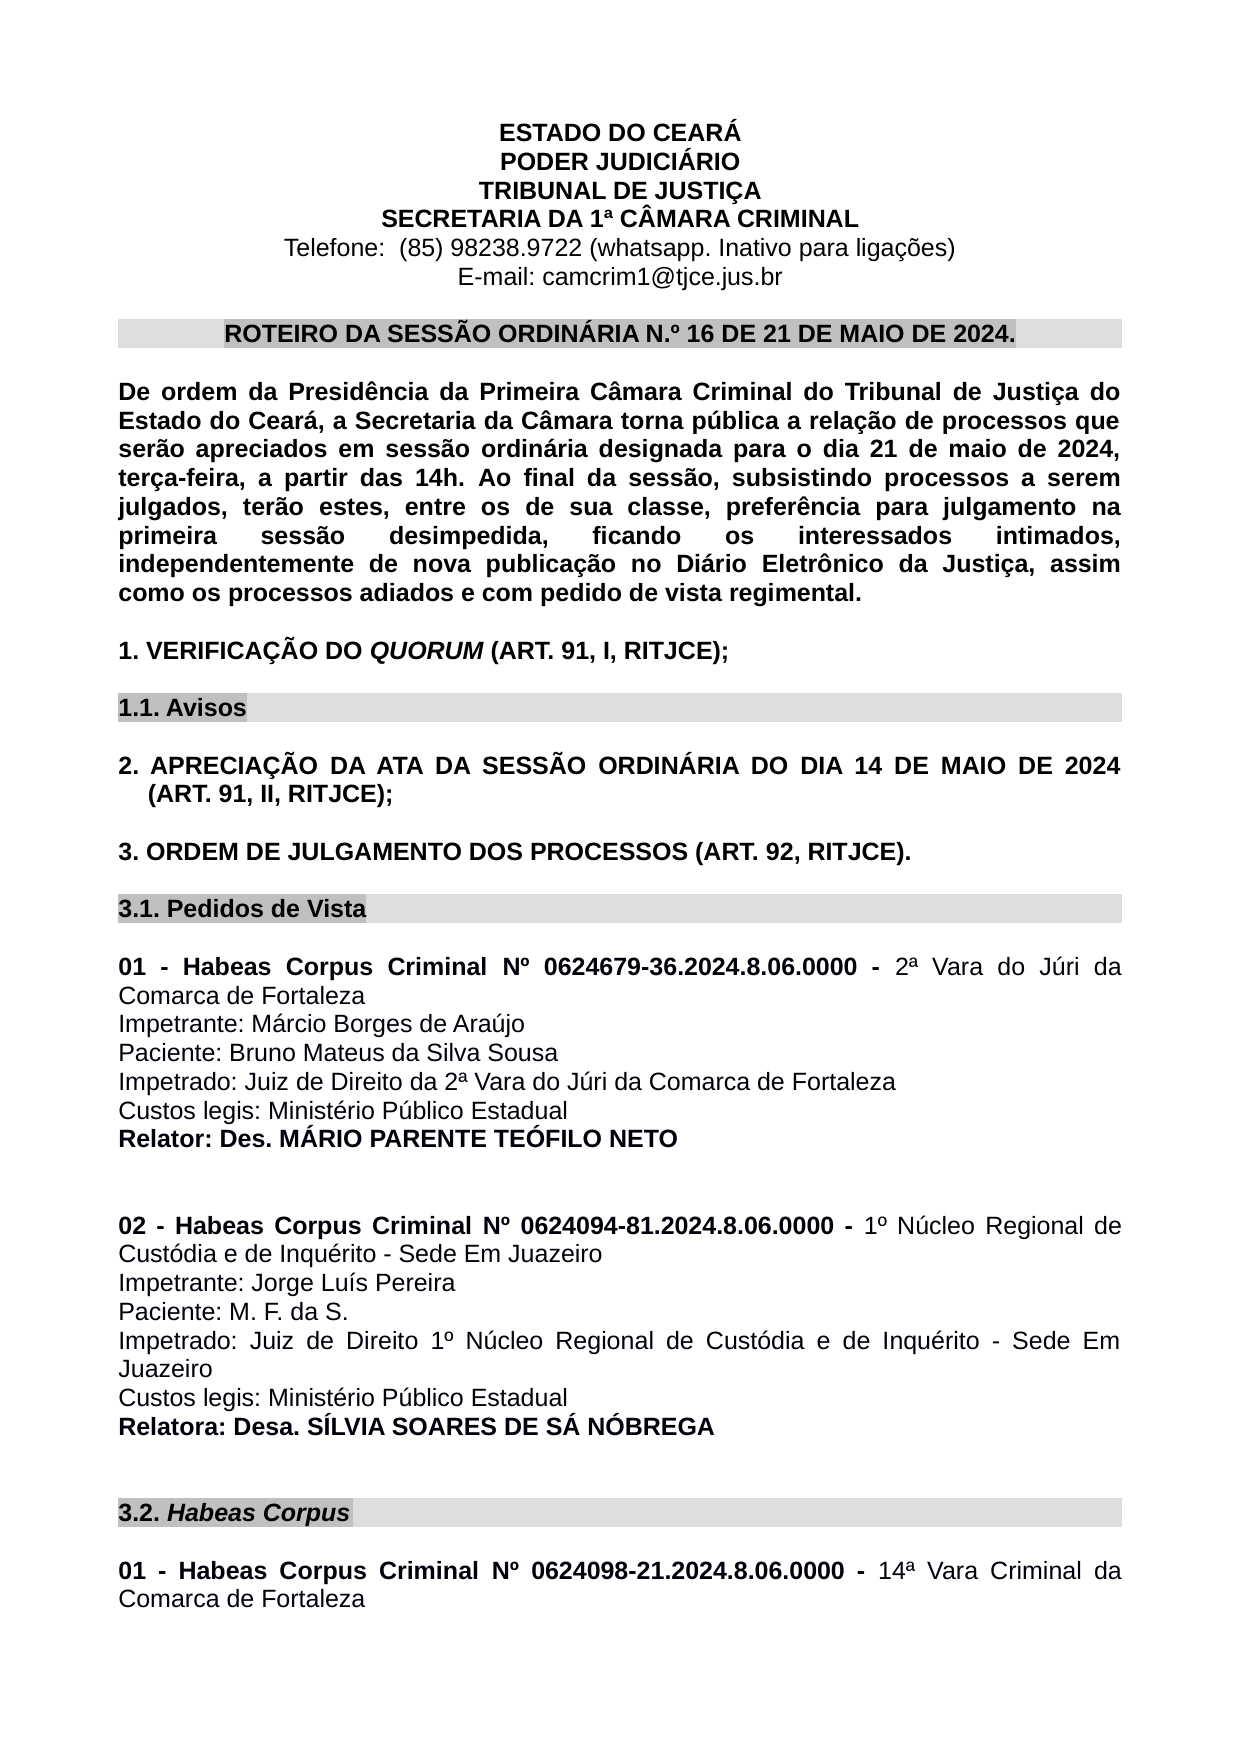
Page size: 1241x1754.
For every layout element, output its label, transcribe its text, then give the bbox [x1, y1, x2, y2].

text 01 - Habeas Corpus Criminal Nº 0624679-36.2024.8.06.0000 - 2ª Vara do Júri da Comarca de Fortaleza [118, 952, 1122, 1009]
text Paciente: Bruno Mateus da Silva Sousa [118, 1038, 1122, 1067]
text Impetrado: Juiz de Direito da 2ª Vara do Júri da Comarca de Fortaleza [118, 1067, 1122, 1096]
text Impetrante: Jorge Luís Pereira [118, 1268, 1122, 1297]
text 1. VERIFICAÇÃO DO QUORUM (ART. 91, I, RITJCE); [118, 636, 1122, 664]
text Relatora: Desa. SÍLVIA SOARES DE SÁ NÓBREGA [118, 1412, 1122, 1441]
text TRIBUNAL DE JUSTIÇA [118, 176, 1122, 204]
text Impetrante: Márcio Borges de Araújo [118, 1009, 1122, 1038]
text Relator: Des. MÁRIO PARENTE TEÓFILO NETO [118, 1124, 1122, 1153]
text ESTADO DO CEARÁ [118, 118, 1122, 147]
text De ordem da Presidência da Primeira Câmara Criminal do Tribunal de Justiça do Estado do Ceará, a Secretaria da Câmara torna pública a relação de processos que serão apreciados em sessão ordinária designada para o dia 21 de maio de 2024, terça-feira, a partir das 14h. Ao final da sessão, subsistindo processos a serem julgados, terão estes, entre os de sua classe, preferência para julgamento na primeira sessão desimpedida, ficando os interessados intimados, independentemente de nova publicação no Diário Eletrônico da Justiça, assim como os processos adiados e com pedido de vista regimental. [118, 377, 1122, 607]
text Paciente: M. F. da S. [118, 1297, 1122, 1326]
text 1.1. Avisos [118, 693, 1122, 722]
text 01 - Habeas Corpus Criminal Nº 0624098-21.2024.8.06.0000 - 14ª Vara Criminal da Comarca de Fortaleza [118, 1556, 1122, 1613]
text 3. ORDEM DE JULGAMENTO DOS PROCESSOS (ART. 92, RITJCE). [118, 837, 1122, 866]
text Impetrado: Juiz de Direito 1º Núcleo Regional de Custódia e de Inquérito - Sede Em Juazeiro [118, 1326, 1122, 1383]
text 2. APRECIAÇÃO DA ATA DA SESSÃO ORDINÁRIA DO DIA 14 DE MAIO DE 2024 (ART. 91, II, RITJCE); [118, 751, 1122, 808]
text Custos legis: Ministério Público Estadual [118, 1096, 1122, 1124]
text PODER JUDICIÁRIO [118, 147, 1122, 176]
text SECRETARIA DA 1ª CÂMARA CRIMINAL [118, 204, 1122, 233]
text ROTEIRO DA SESSÃO ORDINÁRIA N.º 16 DE 21 DE MAIO DE 2024. [118, 319, 1122, 348]
text Telefone: (85) 98238.9722 (whatsapp. Inativo para ligações) [118, 233, 1122, 262]
text E-mail: camcrim1@tjce.jus.br [118, 262, 1122, 291]
text 3.1. Pedidos de Vista [118, 894, 1122, 923]
text 02 - Habeas Corpus Criminal Nº 0624094-81.2024.8.06.0000 - 1º Núcleo Regional de Custódia e de Inquérito - Sede Em Juazeiro [118, 1211, 1122, 1268]
text 3.2. Habeas Corpus [118, 1498, 1122, 1527]
text Custos legis: Ministério Público Estadual [118, 1383, 1122, 1412]
